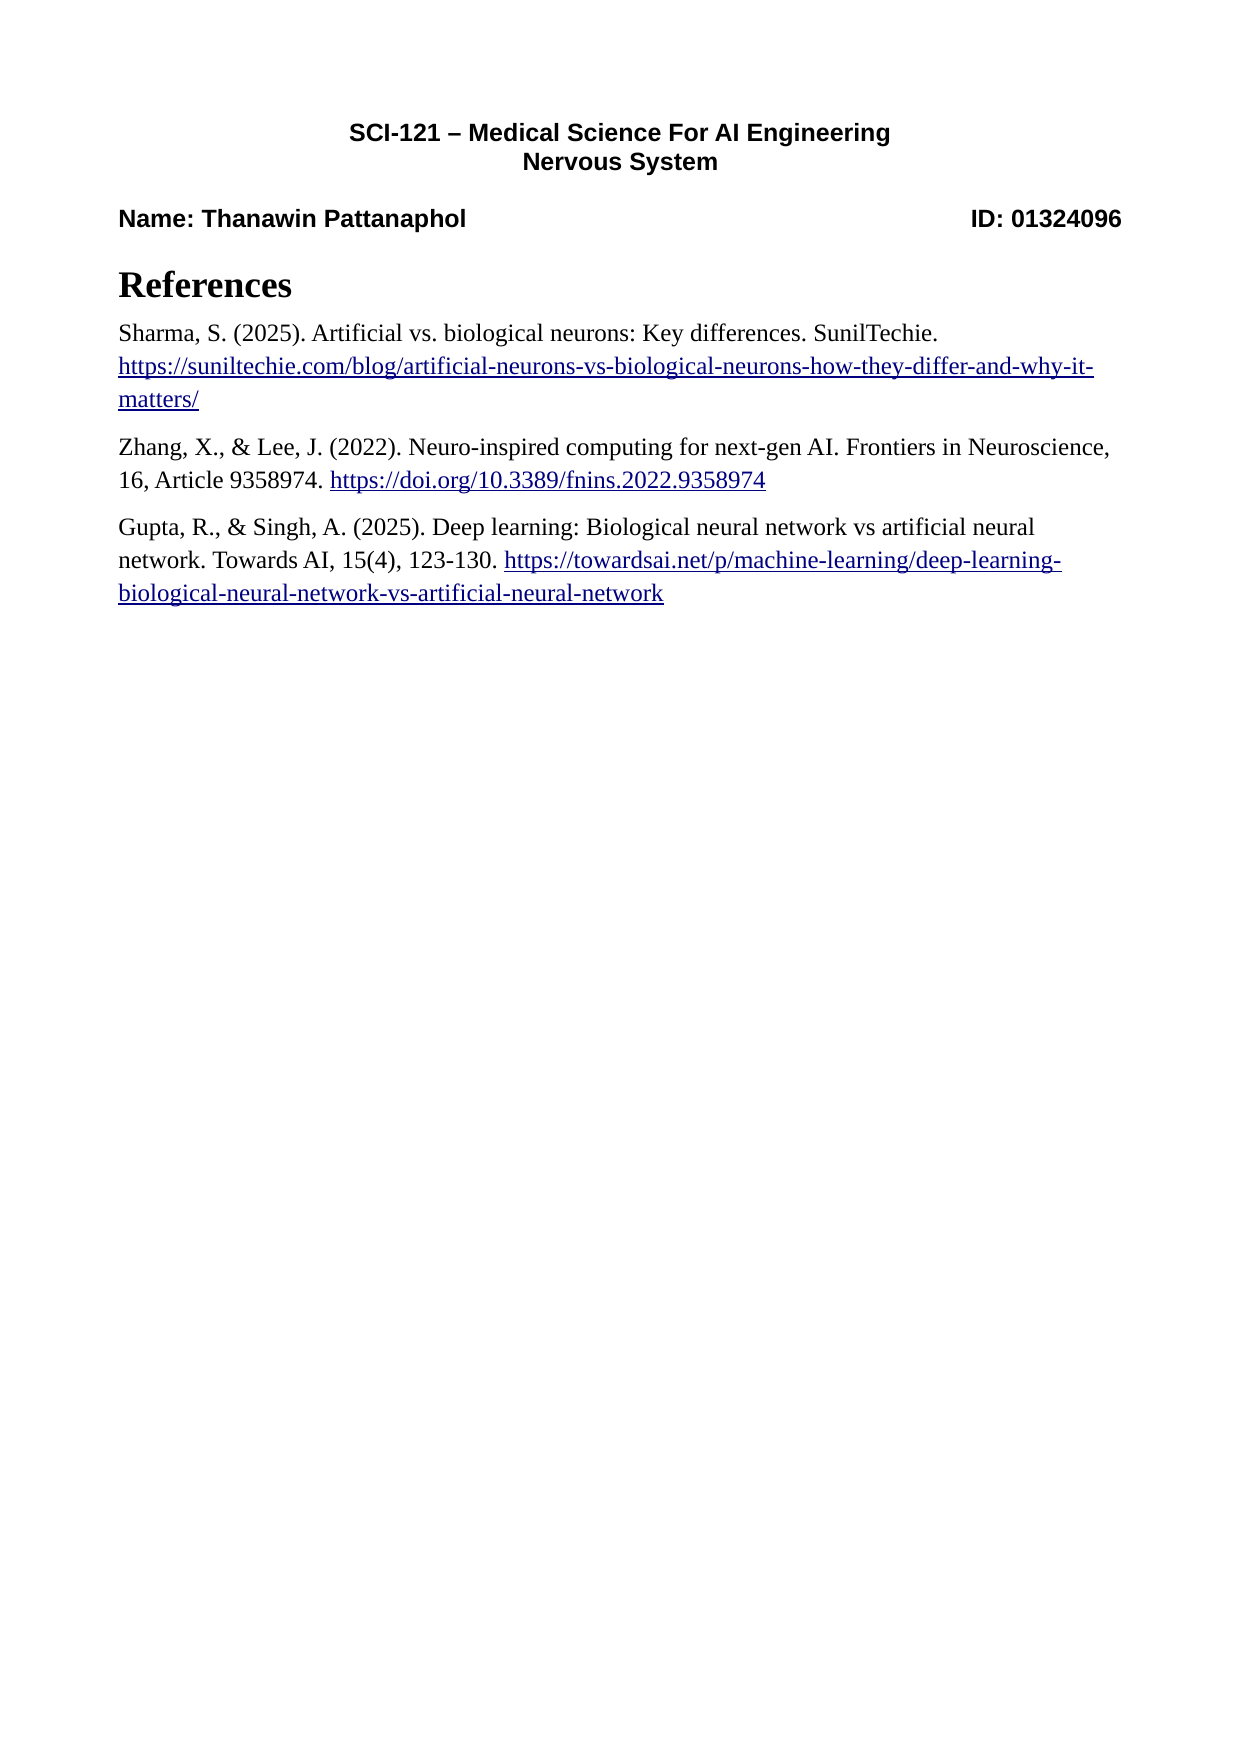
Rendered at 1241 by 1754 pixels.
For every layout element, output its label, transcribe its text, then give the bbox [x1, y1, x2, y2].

text Gupta, R., & Singh, A. (2025). Deep learning: Biological neural network vs artificial neural network. Towards AI, 15(4), 123-130. https://towardsai.net/p/machine-learning/deep-learning-biological-neural-network-vs-artificial-neural-network [118, 512, 1122, 607]
subtitle References [118, 263, 1122, 306]
text Zhang, X., & Lee, J. (2022). Neuro-inspired computing for next-gen AI. Frontiers in Neuroscience, 16, Article 9358974. https://doi.org/10.3389/fnins.2022.9358974 [118, 432, 1122, 494]
text Sharma, S. (2025). Artificial vs. biological neurons: Key differences. SunilTechie. https://suniltechie.com/blog/artificial-neurons-vs-biological-neurons-how-they-differ-and-why-it-matters/ [118, 318, 1122, 413]
